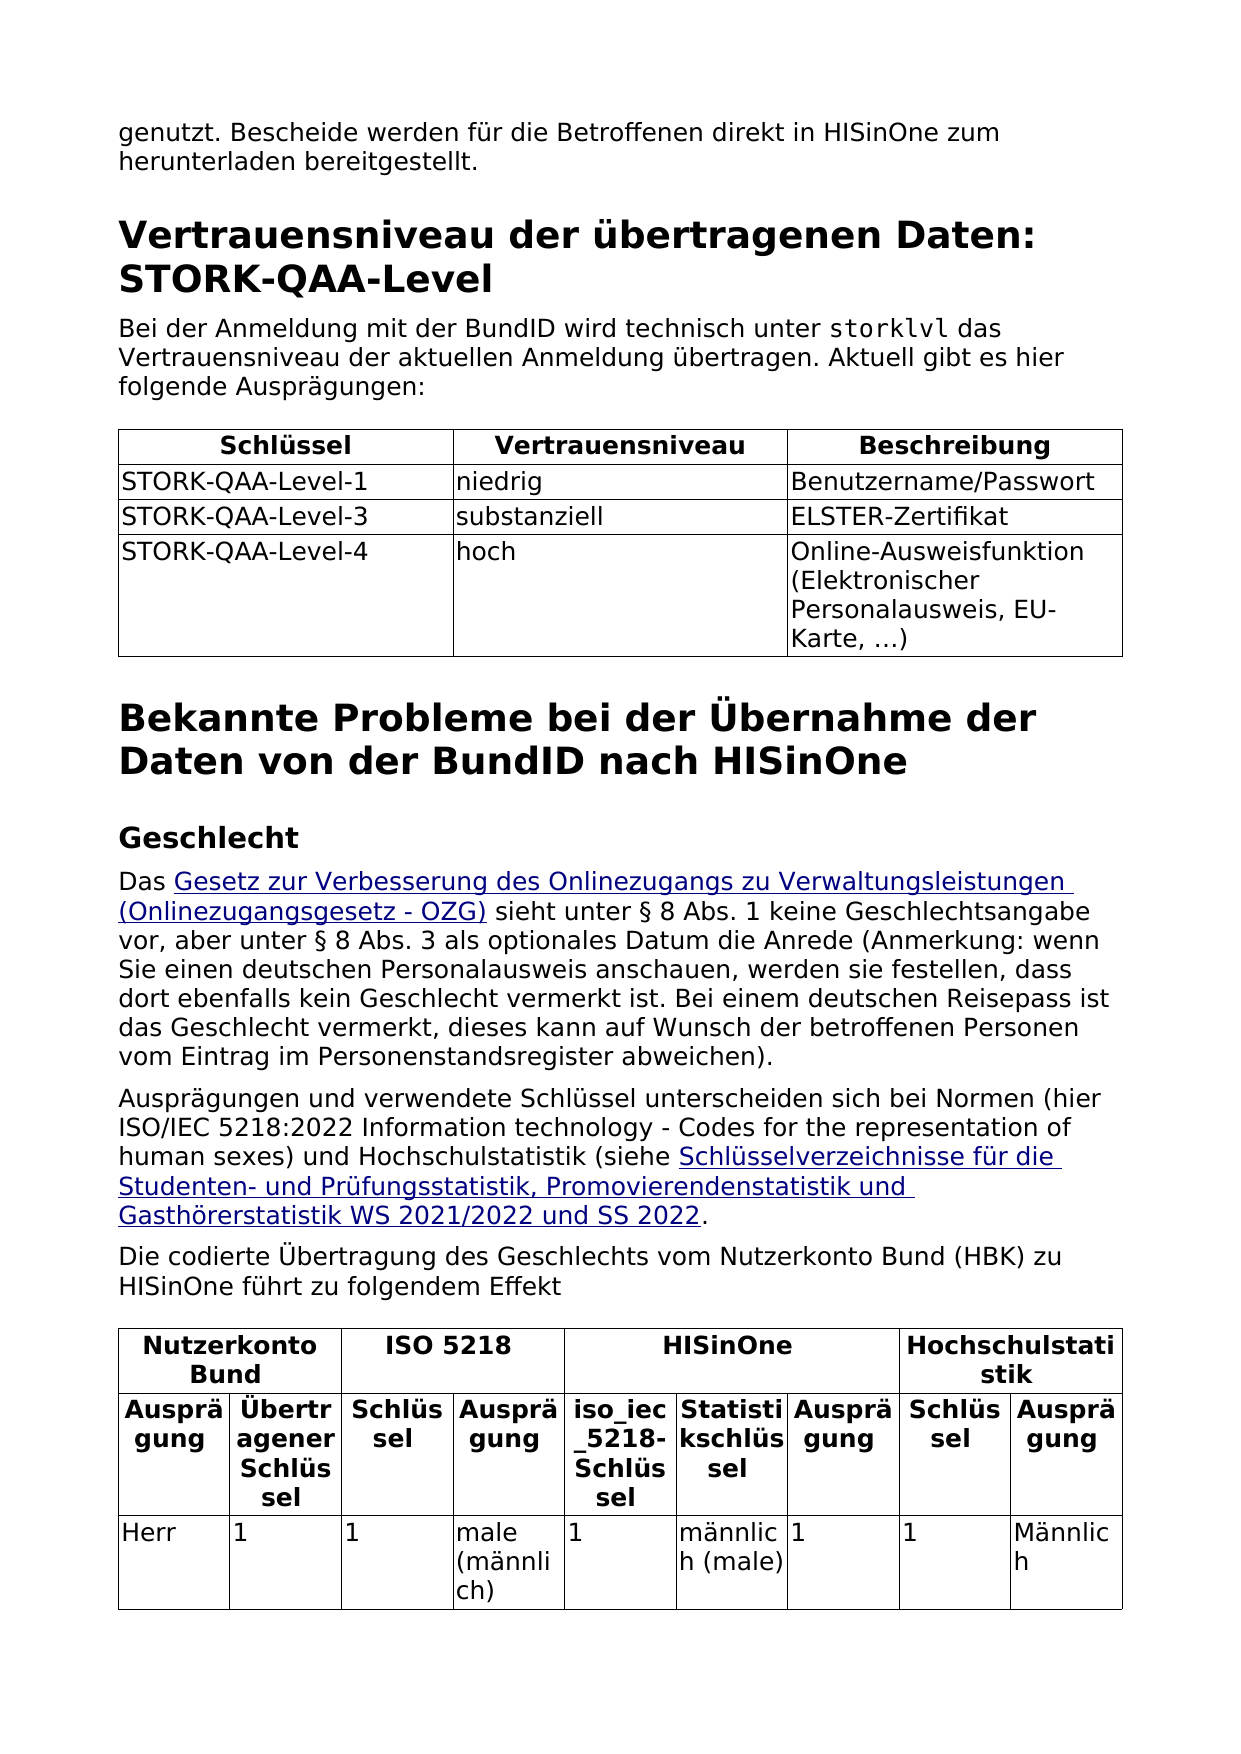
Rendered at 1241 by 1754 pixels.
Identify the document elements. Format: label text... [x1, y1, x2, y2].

table_cell Ausprägung [119, 1394, 229, 1515]
text Ausprägungen und verwendete Schlüssel unterscheiden sich bei Normen (hier ISO/IEC 5218:2022 Information technology - Codes for the representation of human sexes) und Hochschulstatistik (siehe Schlüsselverzeichnisse für die Studenten- und Prüfungsstatistik, Promovierendenstatistik und Gasthörerstatistik WS 2021/2022 und SS 2022. [118, 1084, 1122, 1230]
table_cell Übertragener Schlüssel [230, 1394, 341, 1515]
text genutzt. Bescheide werden für die Betroffenen direkt in HISinOne zum herunterladen bereitgestellt. [118, 118, 1122, 176]
table_cell substanziell [454, 500, 787, 534]
subtitle Geschlecht [118, 821, 1122, 855]
table_cell Ausprägung [788, 1394, 899, 1515]
table_cell STORK-QAA-Level-4 [119, 535, 453, 656]
table_cell Männlich [1011, 1516, 1122, 1608]
table_cell 1 [900, 1516, 1010, 1608]
table_cell Benutzername/Passwort [788, 465, 1122, 499]
table_cell STORK-QAA-Level-3 [119, 500, 453, 534]
text Bei der Anmeldung mit der BundID wird technisch unter storklvl das Vertrauensniveau der aktuellen Anmeldung übertragen. Aktuell gibt es hier folgende Ausprägungen: [118, 314, 1122, 401]
subtitle Bekannte Probleme bei der Übernahme der Daten von der BundID nach HISinOne [118, 696, 1122, 784]
table_header Vertrauensniveau [454, 430, 787, 464]
table_cell Schlüssel [900, 1394, 1010, 1515]
table_cell 1 [565, 1516, 676, 1608]
subtitle Vertrauensniveau der übertragenen Daten: STORK-QAA-Level [118, 214, 1122, 301]
table_cell ELSTER-Zertifikat [788, 500, 1122, 534]
text Die codierte Übertragung des Geschlechts vom Nutzerkonto Bund (HBK) zu HISinOne führt zu folgendem Effekt [118, 1243, 1122, 1301]
table_cell 1 [230, 1516, 341, 1608]
table_header Nutzerkonto Bund [119, 1329, 341, 1392]
table_cell Statistikschlüssel [677, 1394, 787, 1515]
table_cell Ausprägung [454, 1394, 564, 1515]
table_cell Online-Ausweisfunktion (Elektronischer Personalausweis, EU-Karte, …) [788, 535, 1122, 656]
table_cell STORK-QAA-Level-1 [119, 465, 453, 499]
table_cell male (männlich) [454, 1516, 564, 1608]
table_cell 1 [788, 1516, 899, 1608]
table_cell 1 [342, 1516, 453, 1608]
table_cell iso_iec_5218-Schlüssel [565, 1394, 676, 1515]
text Das Gesetz zur Verbesserung des Onlinezugangs zu Verwaltungsleistungen (Onlinezugangsgesetz - OZG) sieht unter § 8 Abs. 1 keine Geschlechtsangabe vor, aber unter § 8 Abs. 3 als optionales Datum die Anrede (Anmerkung: wenn Sie einen deutschen Personalausweis anschauen, werden sie festellen, dass dort ebenfalls kein Geschlecht vermerkt ist. Bei einem deutschen Reisepass ist das Geschlecht vermerkt, dieses kann auf Wunsch der betroffenen Personen vom Eintrag im Personenstandsregister abweichen). [118, 868, 1122, 1072]
table_cell hoch [454, 535, 787, 656]
table_header HISinOne [565, 1329, 899, 1392]
table_header Schlüssel [119, 430, 453, 464]
table_cell männlich (male) [677, 1516, 787, 1608]
table_header Hochschulstatistik [900, 1329, 1122, 1392]
table_header Beschreibung [788, 430, 1122, 464]
table_cell niedrig [454, 465, 787, 499]
table_header ISO 5218 [342, 1329, 564, 1392]
table_cell Herr [119, 1516, 229, 1608]
table_cell Schlüssel [342, 1394, 453, 1515]
table_cell Ausprägung [1011, 1394, 1122, 1515]
